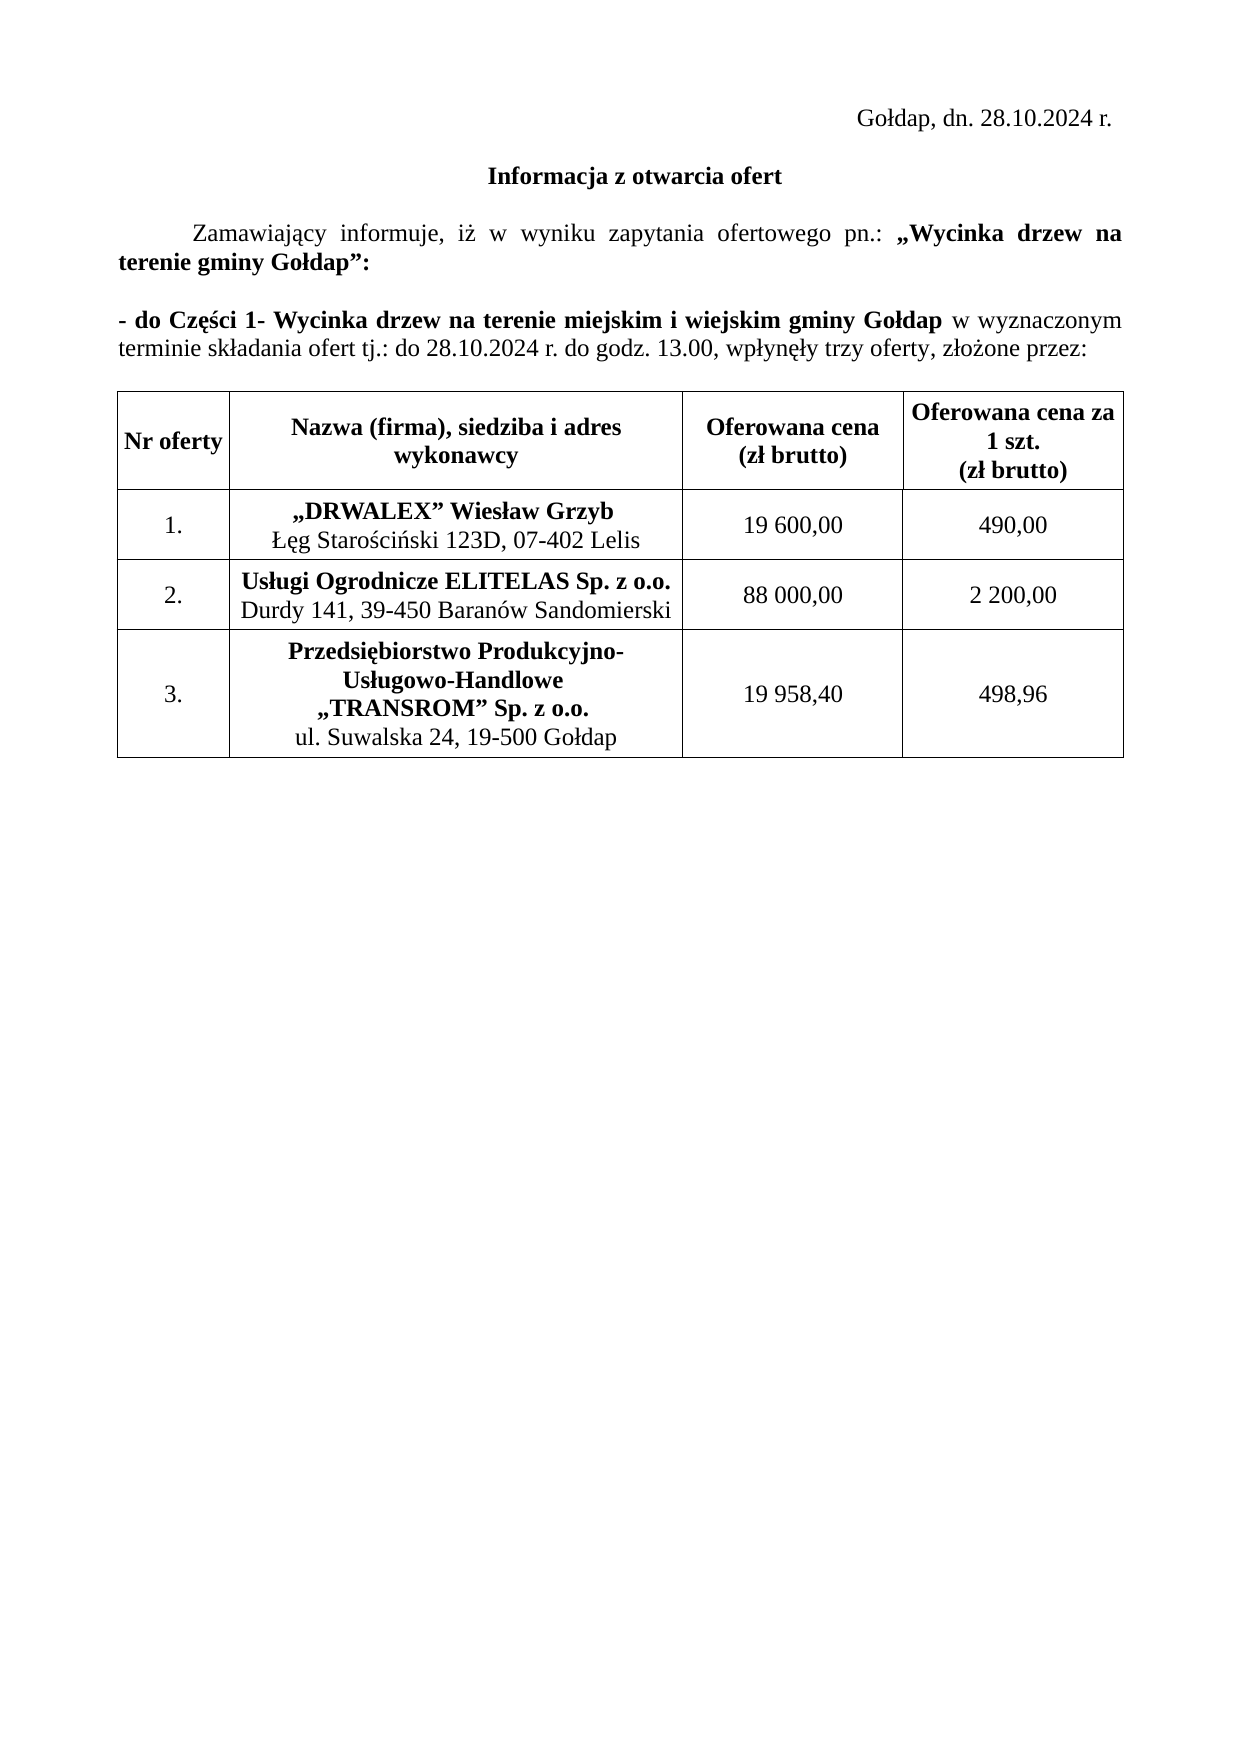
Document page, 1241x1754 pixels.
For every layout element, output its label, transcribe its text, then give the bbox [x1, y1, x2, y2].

table_cell 2 200,00 [903, 560, 1123, 629]
table_cell 1. [118, 490, 229, 559]
table_cell 19 958,40 [683, 630, 902, 757]
text - do Części 1- Wycinka drzew na terenie miejskim i wiejskim gminy Gołdap w wyznaczonym terminie składania ofert tj.: do 28.10.2024 r. do godz. 13.00, wpłynęły trzy oferty, złożone przez: [118, 305, 1122, 362]
text Informacja z otwarcia ofert [118, 161, 1122, 190]
table_cell 3. [118, 630, 229, 757]
table_header Nr oferty [118, 392, 229, 489]
table_cell Przedsiębiorstwo Produkcyjno-Usługowo-Handlowe „TRANSROM” Sp. z o.o. ul. Suwalska 24, 19-500 Gołdap [230, 630, 682, 757]
table_cell Usługi Ogrodnicze ELITELAS Sp. z o.o. Durdy 141, 39-450 Baranów Sandomierski [230, 560, 682, 629]
table_cell „DRWALEX” Wiesław Grzyb Łęg Starościński 123D, 07-402 Lelis [230, 490, 682, 559]
text Zamawiający informuje, iż w wyniku zapytania ofertowego pn.: „Wycinka drzew na terenie gminy Gołdap”: [118, 218, 1122, 276]
table_cell 2. [118, 560, 229, 629]
text Gołdap, dn. 28.10.2024 r. [118, 103, 1122, 132]
table_cell 490,00 [903, 490, 1123, 559]
table_header Nazwa (firma), siedziba i adres wykonawcy [230, 392, 682, 489]
table_header Oferowana cena (zł brutto) [683, 392, 903, 489]
table_cell 88 000,00 [683, 560, 902, 629]
table_cell 498,96 [903, 630, 1123, 757]
table_header Oferowana cena za 1 szt. (zł brutto) [904, 392, 1123, 489]
table_cell 19 600,00 [683, 490, 902, 559]
